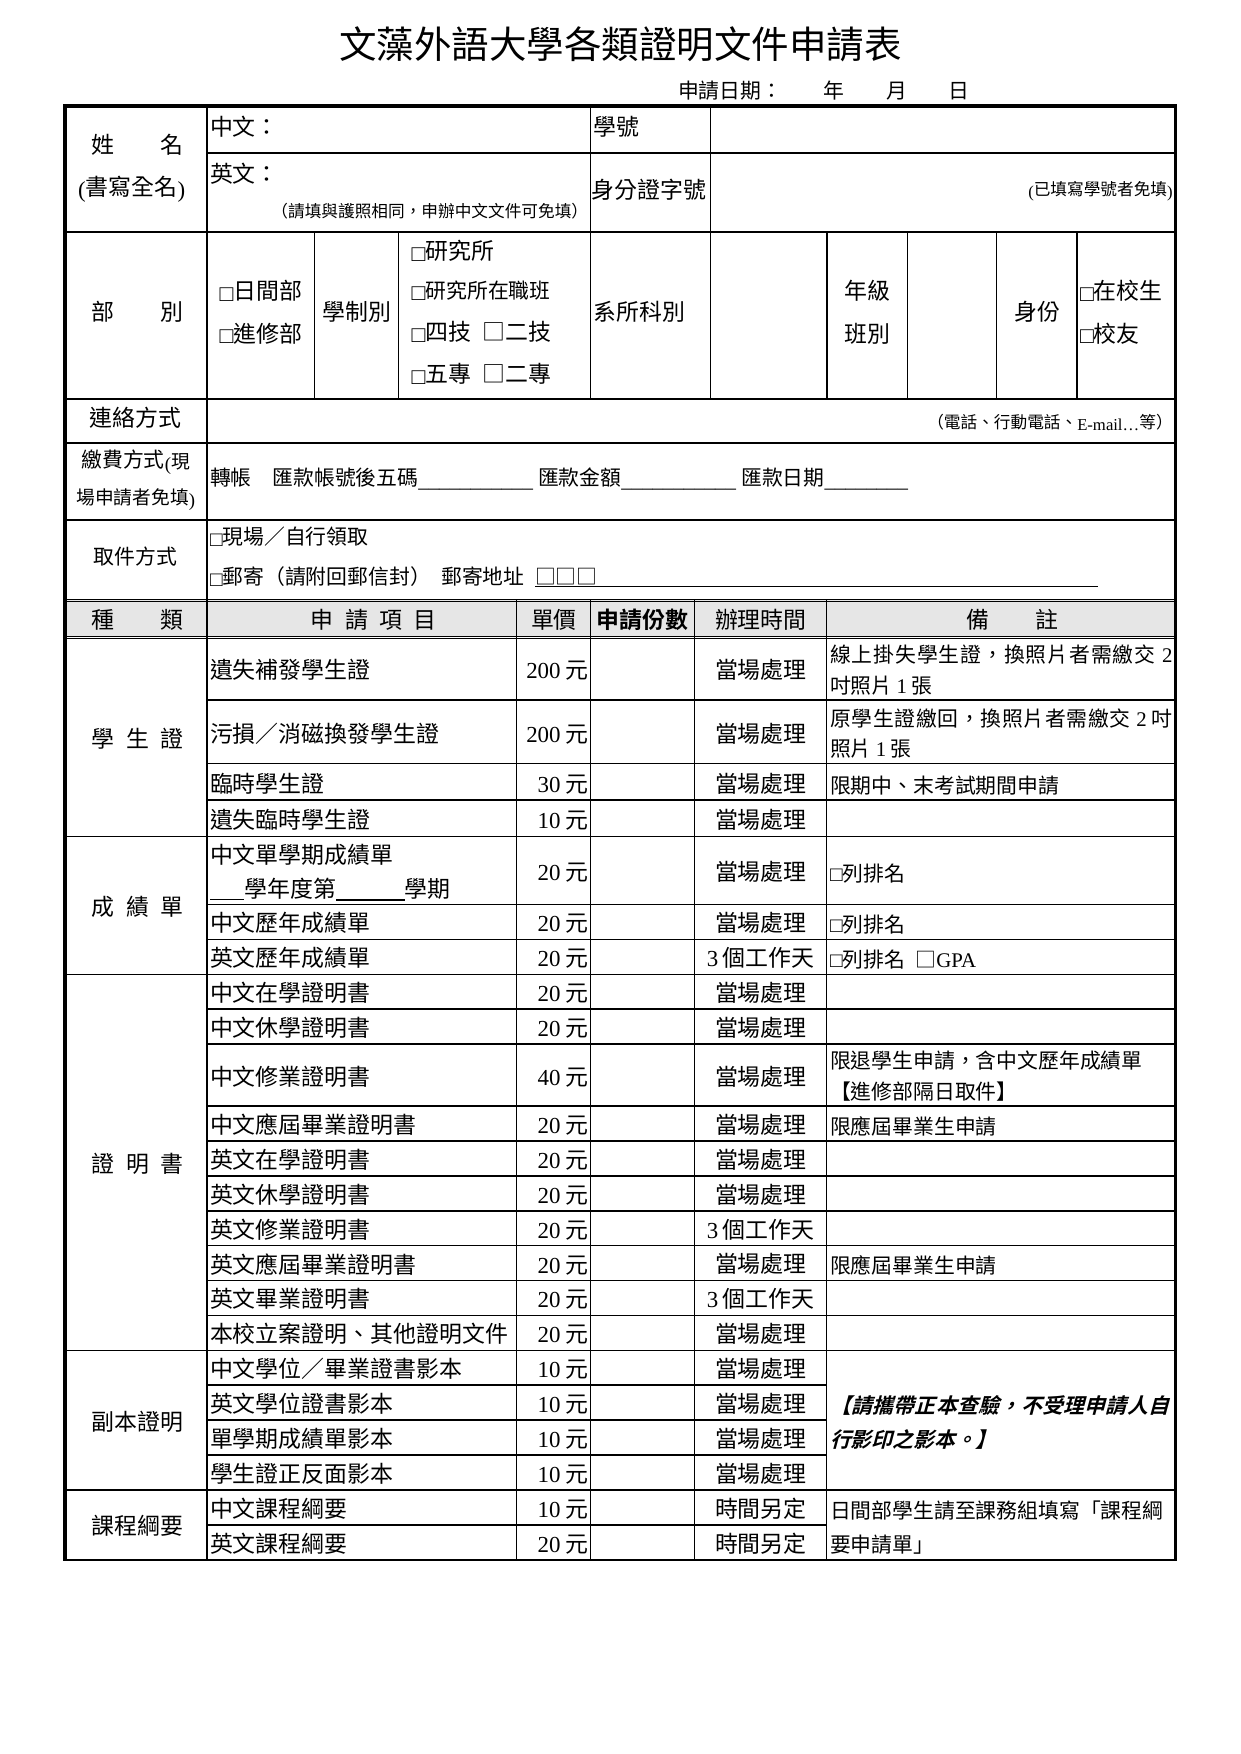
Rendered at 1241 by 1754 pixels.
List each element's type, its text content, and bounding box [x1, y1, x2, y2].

table_cell (已填寫學號者免填) [711, 154, 1174, 231]
table_cell [827, 801, 1174, 836]
table_cell （電話、行動電話、E-mail…等） [208, 400, 1174, 442]
table_cell 當場處理 [695, 639, 826, 699]
table_cell [591, 940, 694, 973]
table_cell [591, 764, 694, 799]
table_cell 20元 [517, 1526, 590, 1559]
table_cell 10元 [517, 801, 590, 836]
table_cell □在校生 □校友 [1078, 233, 1174, 398]
table_cell [591, 1142, 694, 1175]
table_cell 中文歷年成績單 [208, 905, 516, 938]
table_cell [591, 1316, 694, 1349]
text 申請日期： 年 月 日 [59, 74, 1181, 104]
table_cell [591, 1526, 694, 1559]
table_cell 英文課程綱要 [208, 1526, 516, 1559]
table_cell 20元 [517, 1107, 590, 1140]
table_cell 當場處理 [695, 1386, 826, 1419]
table_cell □現場／自行領取 □郵寄（請附回郵信封） 郵寄地址 □□□ [208, 521, 1174, 599]
table_cell 年級 班別 [828, 233, 907, 398]
table_header [711, 108, 1174, 152]
table_cell 當場處理 [695, 1316, 826, 1349]
table_cell 當場處理 [695, 1456, 826, 1489]
table_cell □列排名 □GPA [827, 940, 1174, 973]
table_cell 限期中、末考試期間申請 [827, 764, 1174, 799]
table_cell 20元 [517, 905, 590, 938]
table_cell 英文畢業證明書 [208, 1281, 516, 1314]
table_header 學號 [591, 108, 710, 152]
table_cell 學 生 證 [67, 639, 206, 836]
table_cell 3個工作天 [695, 1212, 826, 1245]
table_cell 當場處理 [695, 905, 826, 938]
table_cell 30元 [517, 764, 590, 799]
table_cell 200元 [517, 701, 590, 763]
text 文藻外語大學各類證明文件申請表 [59, 15, 1181, 69]
table_cell 學生證正反面影本 [208, 1456, 516, 1489]
table_cell 當場處理 [695, 1177, 826, 1210]
table_cell 20元 [517, 1177, 590, 1210]
table_cell 副本證明 [67, 1351, 206, 1489]
table_cell 系所科別 [591, 233, 710, 398]
table_cell 英文： （請填與護照相同，申辦中文文件可免填） [208, 154, 590, 231]
table_cell 時間另定 [695, 1526, 826, 1559]
table_cell [591, 1281, 694, 1314]
table_header 姓 名 (書寫全名) [67, 108, 206, 231]
table_cell 遺失補發學生證 [208, 639, 516, 699]
table_cell 20元 [517, 1142, 590, 1175]
table_cell 英文在學證明書 [208, 1142, 516, 1175]
table_cell 身份 [997, 233, 1076, 398]
table_cell 申 請 項 目 [208, 602, 516, 636]
table_cell 10元 [517, 1421, 590, 1454]
table_cell 英文休學證明書 [208, 1177, 516, 1210]
table_cell 當場處理 [695, 764, 826, 799]
table_cell [827, 1010, 1174, 1043]
table_cell 中文在學證明書 [208, 975, 516, 1008]
table_cell 備 註 [827, 602, 1174, 636]
table_cell 單學期成績單影本 [208, 1421, 516, 1454]
table_cell 中文學位／畢業證書影本 [208, 1351, 516, 1384]
table_cell 20元 [517, 837, 590, 904]
table_cell 臨時學生證 [208, 764, 516, 799]
table_cell [591, 1107, 694, 1140]
table_cell [591, 1246, 694, 1280]
table_cell [591, 1456, 694, 1489]
table_cell 線上掛失學生證，換照片者需繳交2吋照片1張 [827, 639, 1174, 699]
table_cell [591, 1010, 694, 1043]
table_cell [591, 1351, 694, 1384]
table_cell [827, 1316, 1174, 1349]
table_cell 限應屆畢業生申請 [827, 1107, 1174, 1140]
table_cell 本校立案證明、其他證明文件 [208, 1316, 516, 1349]
table_cell [827, 1212, 1174, 1245]
table_cell [591, 639, 694, 699]
table_cell 40元 [517, 1045, 590, 1105]
table_cell □日間部 □進修部 [208, 233, 314, 398]
table_cell 課程綱要 [67, 1491, 206, 1559]
table_cell 3個工作天 [695, 940, 826, 973]
table_cell 單價 [517, 602, 590, 636]
table_cell 繳費方式(現場申請者免填) [67, 444, 206, 519]
table_cell 20元 [517, 1246, 590, 1280]
table_cell 遺失臨時學生證 [208, 801, 516, 836]
table_cell 中文應屆畢業證明書 [208, 1107, 516, 1140]
table_cell 3個工作天 [695, 1281, 826, 1314]
table_cell 取件方式 [67, 521, 206, 599]
table_cell [827, 1142, 1174, 1175]
table_cell 英文應屆畢業證明書 [208, 1246, 516, 1280]
table_cell [591, 975, 694, 1008]
table_cell 辦理時間 [695, 602, 826, 636]
table_cell 10元 [517, 1386, 590, 1419]
table_cell [591, 1386, 694, 1419]
table_cell 200元 [517, 639, 590, 699]
table_cell □研究所 □研究所在職班 □四技 □二技 □五專 □二專 [399, 233, 590, 398]
table_cell 污損／消磁換發學生證 [208, 701, 516, 763]
table_cell 【請攜帶正本查驗，不受理申請人自行影印之影本。】 [827, 1351, 1174, 1489]
table_cell 限應屆畢業生申請 [827, 1246, 1174, 1280]
table_cell [591, 1177, 694, 1210]
table_cell 20元 [517, 1281, 590, 1314]
table_cell 英文歷年成績單 [208, 940, 516, 973]
table_cell [827, 1281, 1174, 1314]
table_cell 當場處理 [695, 1246, 826, 1280]
table_cell 10元 [517, 1491, 590, 1524]
table_cell [591, 905, 694, 938]
table_cell 中文休學證明書 [208, 1010, 516, 1043]
table_cell 當場處理 [695, 1010, 826, 1043]
table_cell 日間部學生請至課務組填寫「課程綱要申請單」 [827, 1491, 1174, 1559]
table_cell 中文單學期成績單 學年度第 學期 [208, 837, 516, 904]
table_cell 當場處理 [695, 1045, 826, 1105]
table_cell 成 績 單 [67, 837, 206, 973]
table_cell □列排名 [827, 837, 1174, 904]
table_cell 20元 [517, 1316, 590, 1349]
table_header 中文： [208, 108, 590, 152]
table_cell 原學生證繳回，換照片者需繳交2吋照片1張 [827, 701, 1174, 763]
table_cell 部 別 [67, 233, 206, 398]
table_cell 當場處理 [695, 975, 826, 1008]
table_cell [591, 1212, 694, 1245]
table_cell [827, 1177, 1174, 1210]
table_cell 當場處理 [695, 837, 826, 904]
table_cell [908, 233, 996, 398]
table_cell 當場處理 [695, 1421, 826, 1454]
table_cell 10元 [517, 1456, 590, 1489]
table_cell 證 明 書 [67, 975, 206, 1349]
table_cell 連絡方式 [67, 400, 206, 442]
table_cell 中文修業證明書 [208, 1045, 516, 1105]
table_cell [591, 701, 694, 763]
table_cell 中文課程綱要 [208, 1491, 516, 1524]
table_cell 20元 [517, 1212, 590, 1245]
table_cell [591, 1421, 694, 1454]
table_cell 限退學生申請，含中文歷年成績單 【進修部隔日取件】 [827, 1045, 1174, 1105]
table_cell 當場處理 [695, 801, 826, 836]
table_cell [711, 233, 826, 398]
table_cell 當場處理 [695, 1142, 826, 1175]
table_cell 英文學位證書影本 [208, 1386, 516, 1419]
table_cell 20元 [517, 1010, 590, 1043]
table_cell 10元 [517, 1351, 590, 1384]
table_cell [591, 837, 694, 904]
table_cell 當場處理 [695, 1107, 826, 1140]
table_cell [591, 801, 694, 836]
table_cell 身分證字號 [591, 154, 710, 231]
table_cell 種 類 [67, 602, 206, 636]
table_cell [591, 1045, 694, 1105]
table_cell 轉帳 匯款帳號後五碼___________ 匯款金額___________ 匯款日期________ [208, 444, 1174, 519]
table_cell 學制別 [315, 233, 398, 398]
table_cell 英文修業證明書 [208, 1212, 516, 1245]
table_cell 當場處理 [695, 1351, 826, 1384]
table_cell □列排名 [827, 905, 1174, 938]
table_cell 20元 [517, 975, 590, 1008]
table_cell [827, 975, 1174, 1008]
table_cell 20元 [517, 940, 590, 973]
table_cell [591, 1491, 694, 1524]
table_cell 申請份數 [591, 602, 694, 636]
table_cell 時間另定 [695, 1491, 826, 1524]
table_cell 當場處理 [695, 701, 826, 763]
